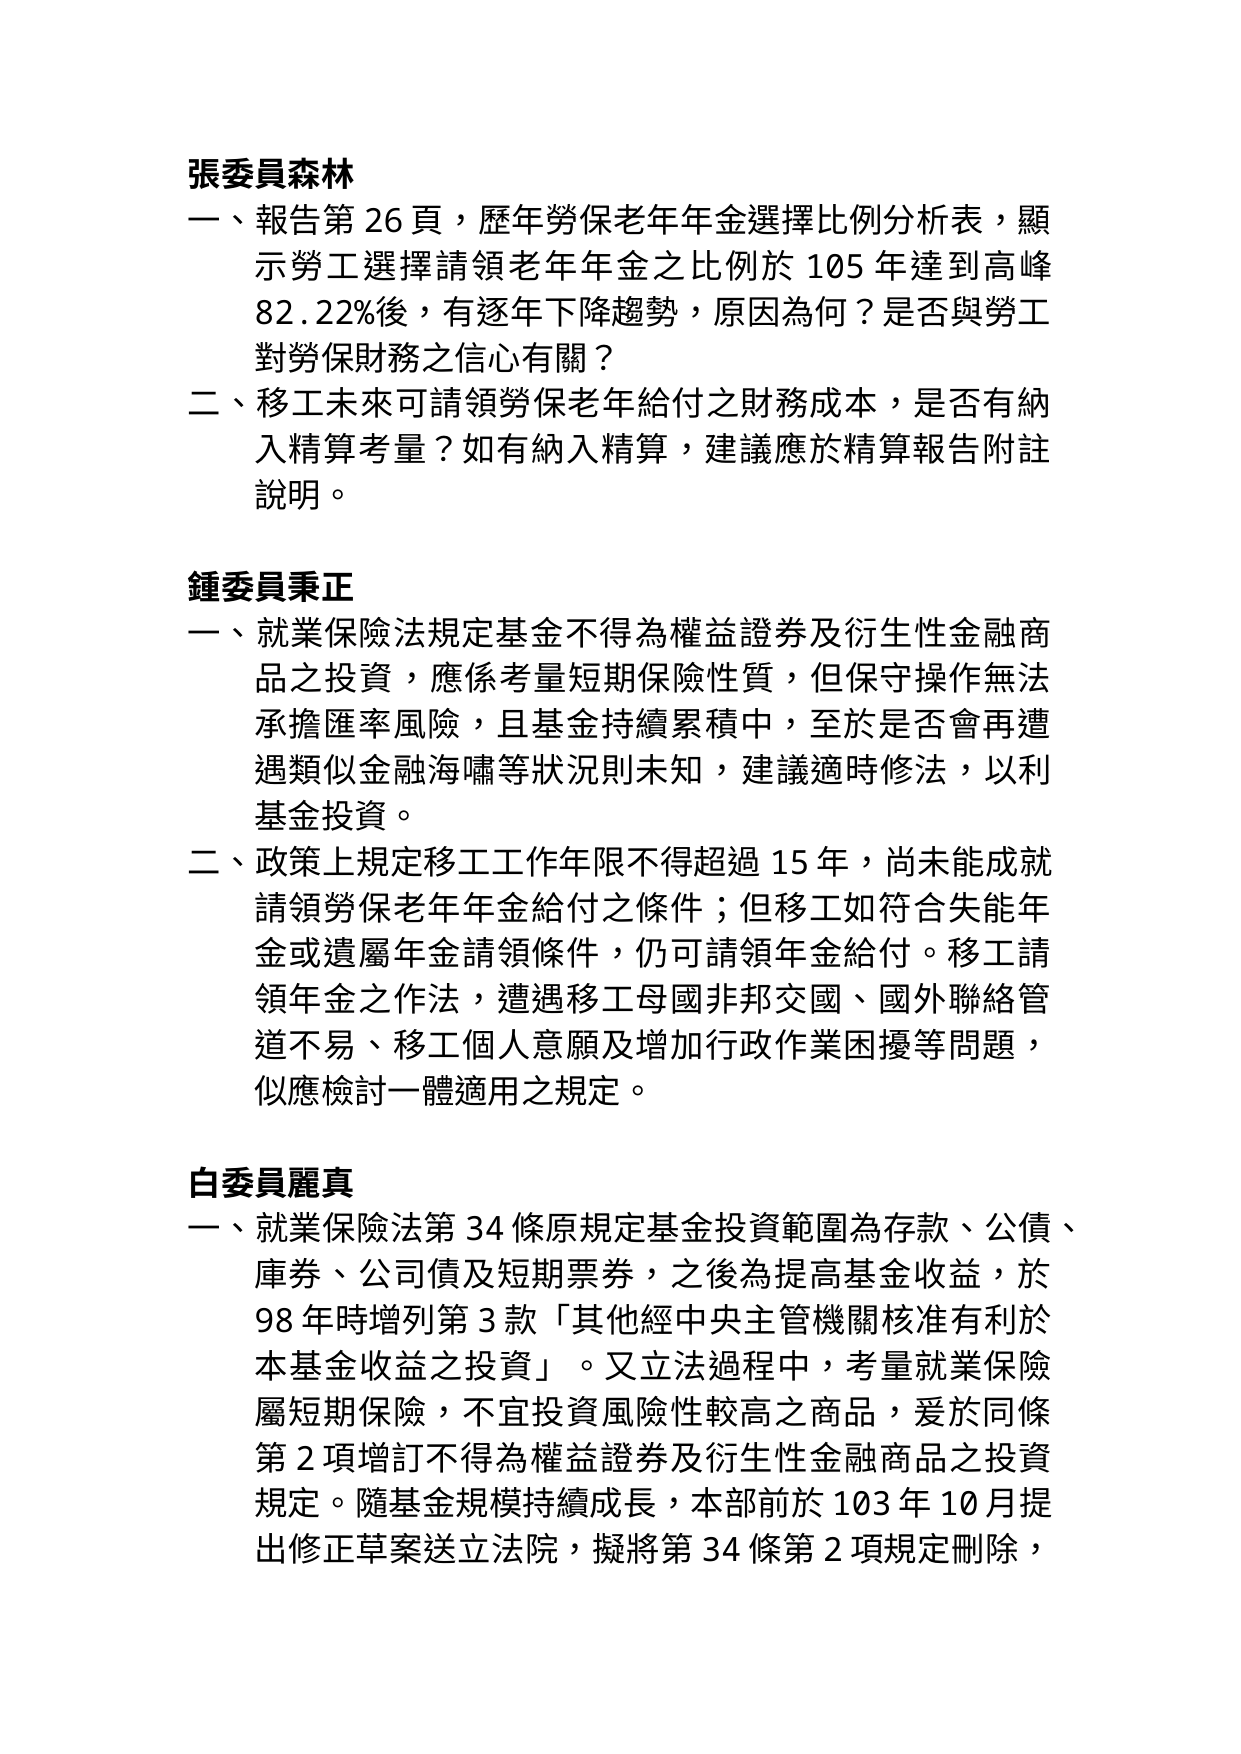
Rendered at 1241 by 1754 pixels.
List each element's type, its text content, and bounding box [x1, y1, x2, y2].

text 一、就業保險法規定基金不得為權益證券及衍生性金融商品之投資，應係考量短期保險性質，但保守操作無法承擔匯率風險，且基金持續累積中，至於是否會再遭遇類似金融海嘯等狀況則未知，建議適時修法，以利基金投資。 [187, 608, 1053, 837]
text 二、政策上規定移工工作年限不得超過15年，尚未能成就請領勞保老年年金給付之條件；但移工如符合失能年金或遺屬年金請領條件，仍可請領年金給付。移工請領年金之作法，遭遇移工母國非邦交國、國外聯絡管道不易、移工個人意願及增加行政作業困擾等問題，似應檢討一體適用之規定。 [187, 837, 1053, 1112]
text 鍾委員秉正 [187, 562, 1053, 608]
text 一、報告第26頁，歷年勞保老年年金選擇比例分析表，顯示勞工選擇請領老年年金之比例於105年達到高峰82.22%後，有逐年下降趨勢，原因為何？是否與勞工對勞保財務之信心有關？ [187, 196, 1053, 379]
text 一、就業保險法第34條原規定基金投資範圍為存款、公債、庫券、公司債及短期票券，之後為提高基金收益，於98年時增列第3款「其他經中央主管機關核准有利於本基金收益之投資」。又立法過程中，考量就業保險屬短期保險，不宜投資風險性較高之商品，爰於同條第2項增訂不得為權益證券及衍生性金融商品之投資規定。隨基金規模持續成長，本部前於103年10月提出修正草案送立法院，擬將第34條第2項規定刪除，惟因法案屆期不續審而退回。現在外界關注就業保險法強化就業促進功能議題，本部正蒐集相關資料，未來併同研議修法。 [187, 1204, 1053, 1571]
text 張委員森林 [187, 150, 1053, 196]
text 二、移工未來可請領勞保老年給付之財務成本，是否有納入精算考量？如有納入精算，建議應於精算報告附註說明。 [187, 379, 1053, 517]
text 白委員麗真 [187, 1158, 1053, 1204]
